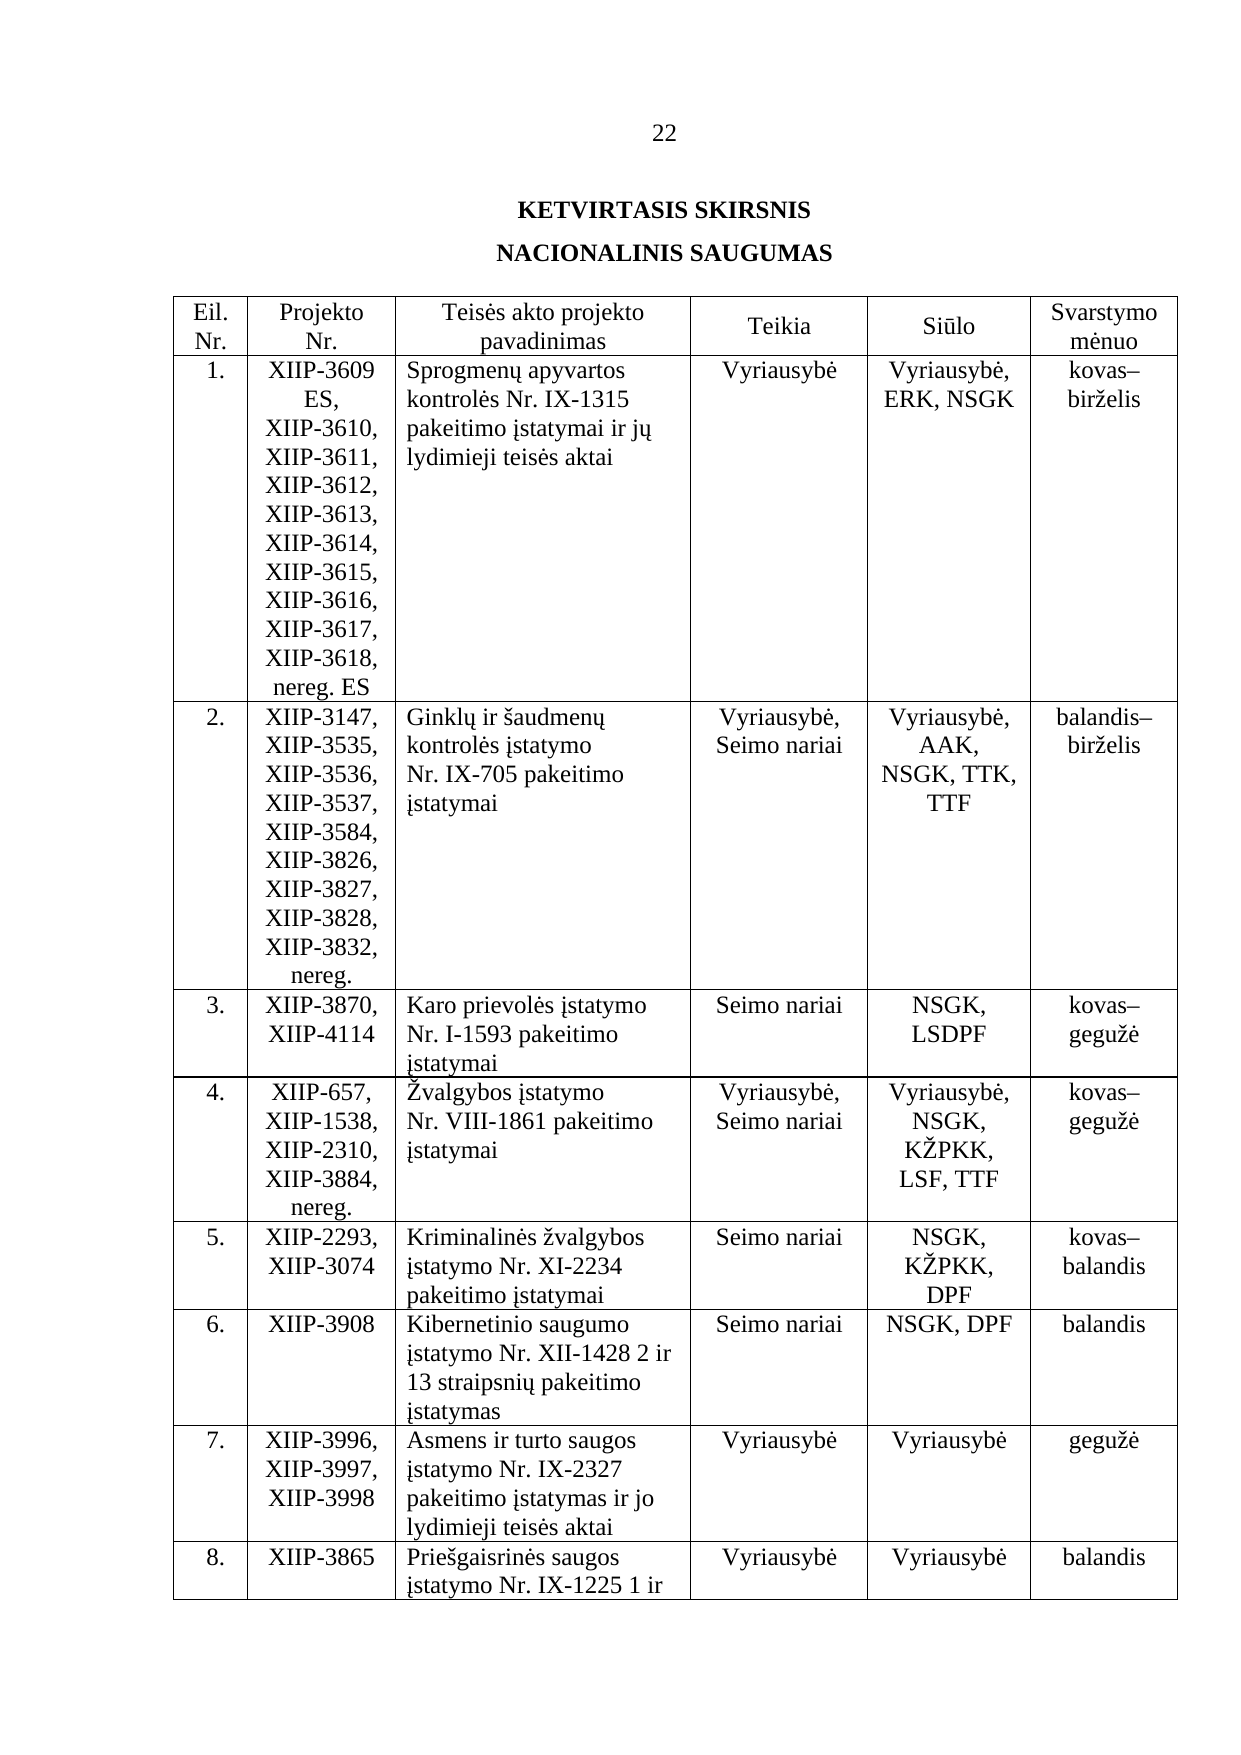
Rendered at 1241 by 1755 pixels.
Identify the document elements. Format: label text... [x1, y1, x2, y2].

table_cell Vyriausybė, AAK, NSGK, TTK, TTF [868, 702, 1030, 989]
table_cell Vyriausybė, Seimo nariai [691, 1078, 867, 1221]
table_cell NSGK, KŽPKK, DPF [868, 1222, 1030, 1308]
table_cell 7. [174, 1426, 247, 1541]
table_header Eil. Nr. [174, 297, 247, 354]
table_cell kovas– birželis [1031, 356, 1177, 701]
table_cell 2. [174, 702, 247, 989]
table_cell XIIP-657, XIIP-1538, XIIP-2310, XIIP-3884, nereg. [248, 1078, 395, 1221]
table_cell kovas– gegužė [1031, 1078, 1177, 1221]
table_cell Seimo nariai [691, 1310, 867, 1424]
table_cell 4. [174, 1078, 247, 1221]
table_cell balandis– birželis [1031, 702, 1177, 989]
table_cell Seimo nariai [691, 1222, 867, 1308]
table_cell 1. [174, 356, 247, 701]
table_cell kovas– balandis [1031, 1222, 1177, 1308]
table_header Svarstymo mėnuo [1031, 297, 1177, 354]
table_cell XIIP-2293, XIIP-3074 [248, 1222, 395, 1308]
table_cell XIIP-3908 [248, 1310, 395, 1424]
table_cell kovas– gegužė [1031, 990, 1177, 1076]
table_header Teisės akto projekto pavadinimas [396, 297, 690, 354]
table_cell Žvalgybos įstatymo Nr. VIII-1861 pakeitimo įstatymai [396, 1078, 690, 1221]
table_cell 6. [174, 1310, 247, 1424]
table_cell XIIP-3609 ES, XIIP-3610, XIIP-3611, XIIP-3612, XIIP-3613, XIIP-3614, XIIP-3615, XIIP-3616, XIIP-3617, XIIP-3618, nereg. ES [248, 356, 395, 701]
table_cell Karo prievolės įstatymo Nr. I-1593 pakeitimo įstatymai [396, 990, 690, 1076]
table_cell gegužė [1031, 1426, 1177, 1541]
table_header Teikia [691, 297, 867, 354]
table_cell Vyriausybė [691, 356, 867, 701]
table_cell XIIP-3996, XIIP-3997, XIIP-3998 [248, 1426, 395, 1541]
table_cell 5. [174, 1222, 247, 1308]
table_cell Vyriausybė, ERK, NSGK [868, 356, 1030, 701]
table_cell Vyriausybė [868, 1426, 1030, 1541]
table_cell Kriminalinės žvalgybos įstatymo Nr. XI-2234 pakeitimo įstatymai [396, 1222, 690, 1308]
table_cell NSGK, DPF [868, 1310, 1030, 1424]
table_cell balandis [1031, 1310, 1177, 1424]
text KETVIRTASIS SKIRSNIS [177, 195, 1152, 224]
table_cell Vyriausybė [868, 1542, 1030, 1599]
table_cell Asmens ir turto saugos įstatymo Nr. IX-2327 pakeitimo įstatymas ir jo lydimieji teisės aktai [396, 1426, 690, 1541]
table_cell balandis [1031, 1542, 1177, 1599]
table_cell Seimo nariai [691, 990, 867, 1076]
table_header Siūlo [868, 297, 1030, 354]
table_cell Vyriausybė [691, 1542, 867, 1599]
table_cell XIIP-3865 [248, 1542, 395, 1599]
text NACIONALINIS SAUGUMAS [177, 238, 1152, 267]
table_cell Sprogmenų apyvartos kontrolės Nr. IX-1315 pakeitimo įstatymai ir jų lydimieji teisės aktai [396, 356, 690, 701]
table_cell Vyriausybė [691, 1426, 867, 1541]
table_cell Kibernetinio saugumo įstatymo Nr. XII-1428 2 ir 13 straipsnių pakeitimo įstatymas [396, 1310, 690, 1424]
table_cell XIIP-3147, XIIP-3535, XIIP-3536, XIIP-3537, XIIP-3584, XIIP-3826, XIIP-3827, XIIP-3828, XIIP-3832, nereg. [248, 702, 395, 989]
table_header Projekto Nr. [248, 297, 395, 354]
table_cell Vyriausybė, Seimo nariai [691, 702, 867, 989]
table_cell XIIP-3870, XIIP-4114 [248, 990, 395, 1076]
table_cell 3. [174, 990, 247, 1076]
table_cell Vyriausybė, NSGK, KŽPKK, LSF, TTF [868, 1078, 1030, 1221]
table_cell 8. [174, 1542, 247, 1599]
table_cell Priešgaisrinės saugos įstatymo Nr. IX-1225 1 ir [396, 1542, 690, 1599]
table_cell NSGK, LSDPF [868, 990, 1030, 1076]
table_cell Ginklų ir šaudmenų kontrolės įstatymo Nr. IX-705 pakeitimo įstatymai [396, 702, 690, 989]
